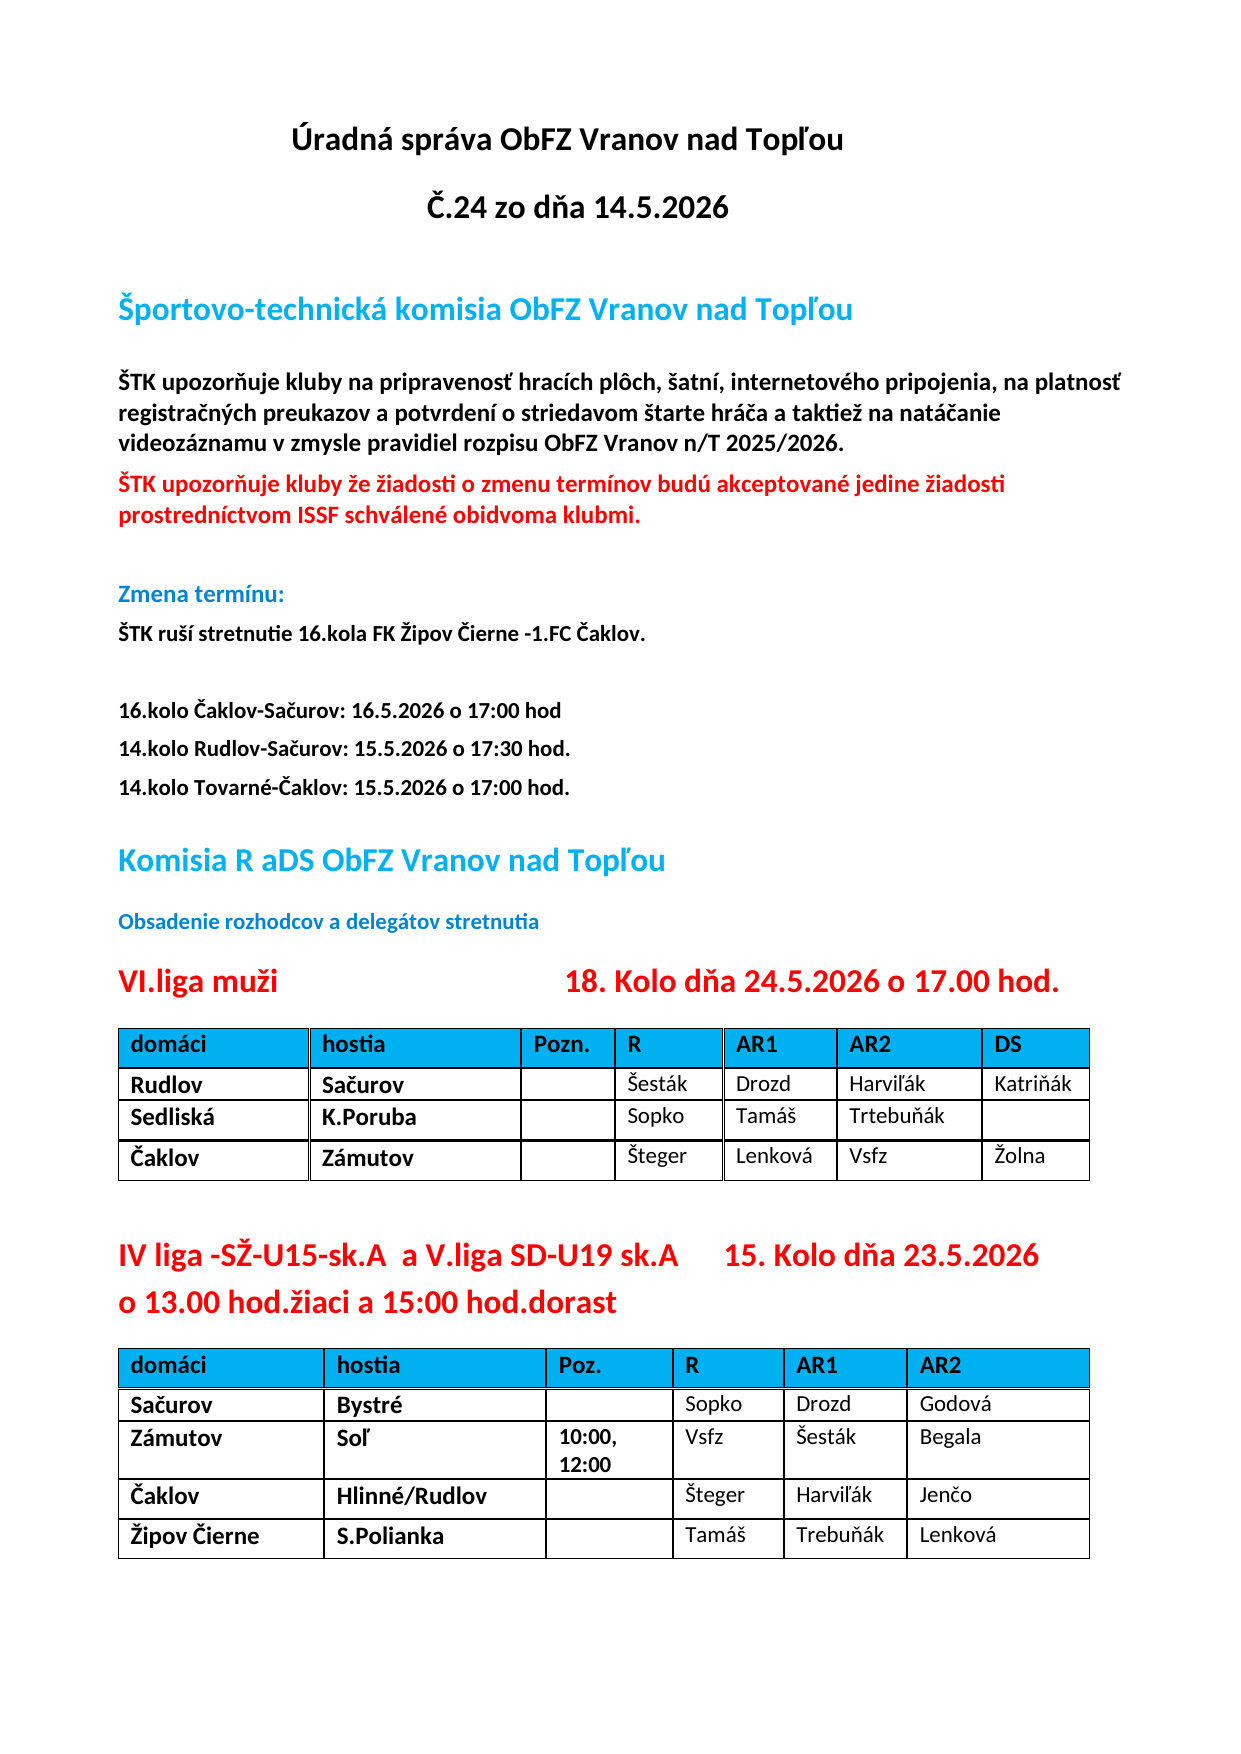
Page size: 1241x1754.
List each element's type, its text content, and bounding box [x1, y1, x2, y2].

table_header domáci [119, 1349, 323, 1387]
table_cell Šteger [674, 1480, 783, 1518]
table_cell Drozd [785, 1390, 906, 1420]
table_header R [674, 1349, 783, 1387]
table_cell Trtebuňák [838, 1101, 981, 1139]
table_cell [547, 1480, 672, 1518]
table_cell Sedliská [119, 1101, 308, 1139]
text IV liga -SŽ-U15-sk.A a V.liga SD-U19 sk.A 15. Kolo dňa 23.5.2026 o 13.00 hod.žiaci a 15:00 hod.dorast [118, 1234, 1122, 1321]
table_cell [547, 1520, 672, 1558]
table_header Poz. [547, 1349, 672, 1387]
table_cell Harviľák [785, 1480, 906, 1518]
table_cell K.Poruba [311, 1101, 520, 1139]
table_cell Sačurov [311, 1069, 520, 1099]
table_header hostia [311, 1029, 520, 1067]
table_cell S.Polianka [325, 1520, 545, 1558]
table_cell [547, 1390, 672, 1420]
table_cell Drozd [725, 1069, 836, 1099]
table_header AR2 [908, 1349, 1089, 1387]
table_cell Tamáš [674, 1520, 783, 1558]
table_cell Hlinné/Rudlov [325, 1480, 545, 1518]
table_cell Sopko [616, 1101, 722, 1139]
table_header AR2 [838, 1029, 981, 1067]
table_cell Šesták [785, 1422, 906, 1478]
table_cell Katriňák [983, 1069, 1089, 1099]
table_header R [616, 1029, 722, 1067]
table_cell Žolna [983, 1142, 1089, 1180]
text Č.24 zo dňa 14.5.2026 [118, 186, 1122, 226]
text 16.kolo Čaklov-Sačurov: 16.5.2026 o 17:00 hod [118, 696, 1122, 724]
table_cell [522, 1101, 614, 1139]
text Zmena termínu: [118, 578, 1122, 609]
table_cell 10:00, 12:00 [547, 1422, 672, 1478]
table_header hostia [325, 1349, 545, 1387]
text ŠTK ruší stretnutie 16.kola FK Žipov Čierne -1.FC Čaklov. [118, 619, 1122, 647]
text 14.kolo Tovarné-Čaklov: 15.5.2026 o 17:00 hod. [118, 773, 1122, 801]
text VI.liga muži 18. Kolo dňa 24.5.2026 o 17.00 hod. [118, 960, 1122, 1001]
table_header AR1 [785, 1349, 906, 1387]
text ŠTK upozorňuje kluby na pripravenosť hracích plôch, šatní, internetového pripojenia, na platnosť registračných preukazov a potvrdení o striedavom štarte hráča a taktiež na natáčanie videozáznamu v zmysle pravidiel rozpisu ObFZ Vranov n/T 2025/2026. [118, 366, 1122, 458]
table_header DS [983, 1029, 1089, 1067]
table_cell Bystré [325, 1390, 545, 1420]
text Obsadenie rozhodcov a delegátov stretnutia [118, 907, 1122, 935]
table_cell Rudlov [119, 1069, 308, 1099]
table_cell Harviľák [838, 1069, 981, 1099]
table_cell Šesták [616, 1069, 722, 1099]
table_cell Begala [908, 1422, 1089, 1478]
table_cell Jenčo [908, 1480, 1089, 1518]
text Komisia R aDS ObFZ Vranov nad Topľou [118, 839, 1122, 880]
table_cell Godová [908, 1390, 1089, 1420]
table_cell Čaklov [119, 1142, 308, 1180]
table_cell Trebuňák [785, 1520, 906, 1558]
table_cell Zámutov [311, 1142, 520, 1180]
text Úradná správa ObFZ Vranov nad Topľou [118, 118, 1122, 159]
table_cell Vsfz [674, 1422, 783, 1478]
table_cell Tamáš [725, 1101, 836, 1139]
table_cell [522, 1142, 614, 1180]
table_cell Soľ [325, 1422, 545, 1478]
table_header Pozn. [522, 1029, 614, 1067]
table_header AR1 [725, 1029, 836, 1067]
table_header domáci [119, 1029, 308, 1067]
table_cell Lenková [908, 1520, 1089, 1558]
table_cell Šteger [616, 1142, 722, 1180]
table_cell Vsfz [838, 1142, 981, 1180]
table_cell Čaklov [119, 1480, 323, 1518]
table_cell [983, 1101, 1089, 1139]
text Športovo-technická komisia ObFZ Vranov nad Topľou [118, 288, 1122, 329]
table_cell Zámutov [119, 1422, 323, 1478]
table_cell Sačurov [119, 1390, 323, 1420]
text 14.kolo Rudlov-Sačurov: 15.5.2026 o 17:30 hod. [118, 734, 1122, 762]
table_cell Žipov Čierne [119, 1520, 323, 1558]
table_cell Lenková [725, 1142, 836, 1180]
text ŠTK upozorňuje kluby že žiadosti o zmenu termínov budú akceptované jedine žiadosti prostredníctvom ISSF schválené obidvoma klubmi. [118, 468, 1122, 529]
table_cell [522, 1069, 614, 1099]
table_cell Sopko [674, 1390, 783, 1420]
